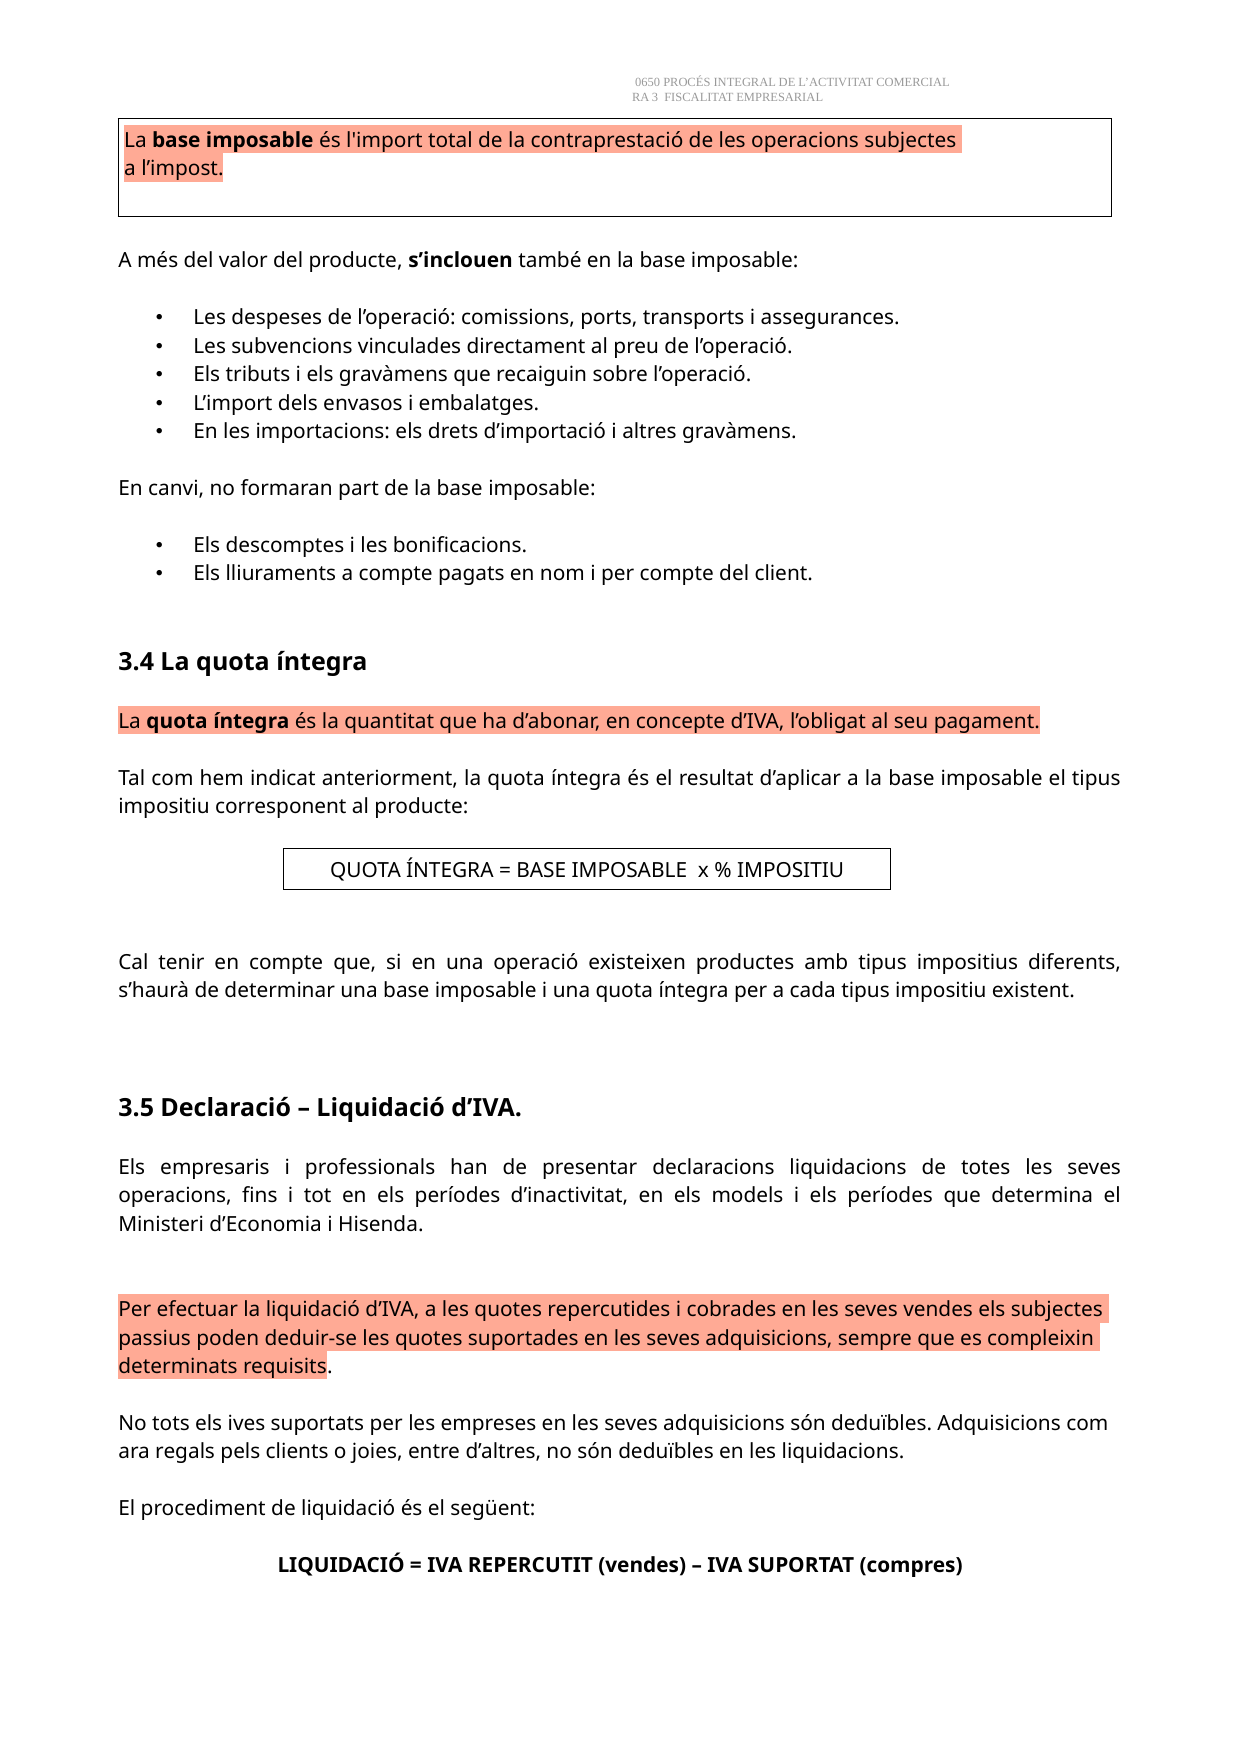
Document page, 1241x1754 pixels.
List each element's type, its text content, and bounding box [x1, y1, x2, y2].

text La quota íntegra és la quantitat que ha d’abonar, en concepte d’IVA, l’obligat al seu pagament. [118, 706, 1122, 734]
text Els empresaris i professionals han de presentar declaracions liquidacions de totes les seves operacions, fins i tot en els períodes d’inactivitat, en els models i els períodes que determina el Ministeri d’Economia i Hisenda. [118, 1152, 1122, 1237]
text Per efectuar la liquidació d’IVA, a les quotes repercutides i cobrades en les seves vendes els subjectes passius poden deduir-se les quotes suportades en les seves adquisicions, sempre que es compleixin determinats requisits. [118, 1294, 1122, 1379]
list Les despeses de l’operació: comissions, ports, transports i assegurances. [156, 302, 1122, 331]
text LIQUIDACIÓ = IVA REPERCUTIT (vendes) – IVA SUPORTAT (compres) [118, 1550, 1122, 1579]
list Les subvencions vinculades directament al preu de l’operació. [156, 331, 1122, 359]
list Els descomptes i les bonificacions. [156, 530, 1122, 558]
list Els tributs i els gravàmens que recaiguin sobre l’operació. [156, 359, 1122, 388]
text A més del valor del producte, s’inclouen també en la base imposable: [118, 245, 1122, 274]
table_header La base imposable és l'import total de la contraprestació de les operacions subjectes a l’impost. [119, 119, 1111, 216]
text Cal tenir en compte que, si en una operació existeixen productes amb tipus impositius diferents, s’haurà de determinar una base imposable i una quota íntegra per a cada tipus impositiu existent. [118, 947, 1122, 1004]
text Tal com hem indicat anteriorment, la quota íntegra és el resultat d’aplicar a la base imposable el tipus impositiu corresponent al producte: [118, 763, 1122, 820]
text El procediment de liquidació és el següent: [118, 1493, 1122, 1522]
text 3.5 Declaració – Liquidació d’IVA. [118, 1089, 1122, 1152]
text En canvi, no formaran part de la base imposable: [118, 473, 1122, 501]
list Els lliuraments a compte pagats en nom i per compte del client. [156, 558, 1122, 587]
text 3.4 La quota íntegra [118, 643, 1122, 678]
text No tots els ives suportats per les empreses en les seves adquisicions són deduïbles. Adquisicions com ara regals pels clients o joies, entre d’altres, no són deduïbles en les liquidacions. [118, 1408, 1122, 1465]
table_header QUOTA ÍNTEGRA = BASE IMPOSABLE x % IMPOSITIU [284, 849, 890, 889]
list En les importacions: els drets d’importació i altres gravàmens. [156, 416, 1122, 444]
list L’import dels envasos i embalatges. [156, 388, 1122, 416]
